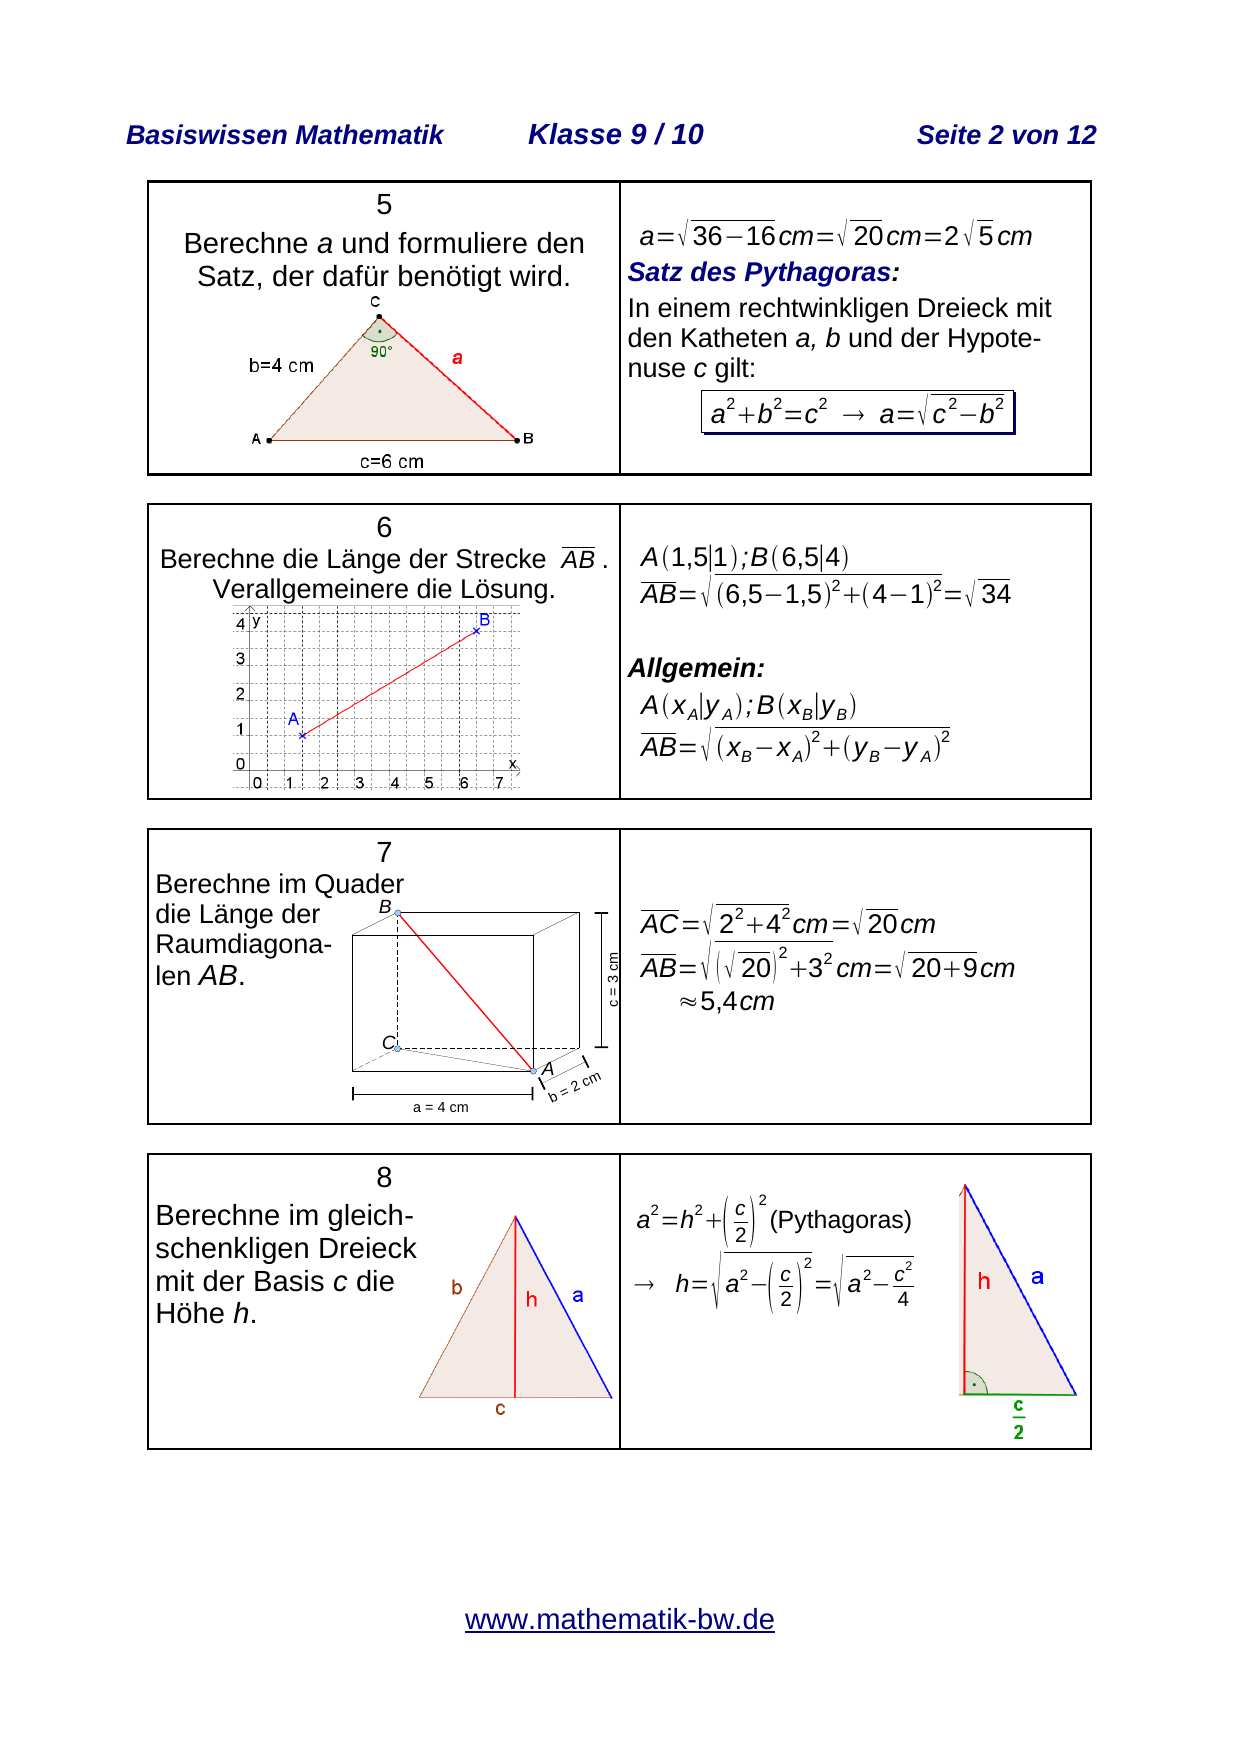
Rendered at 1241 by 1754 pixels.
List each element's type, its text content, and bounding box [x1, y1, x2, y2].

picture [959, 1179, 1080, 1442]
picture [233, 605, 521, 790]
table_cell [147, 1125, 619, 1153]
table_cell [149, 790, 619, 798]
picture [243, 295, 538, 472]
table_cell 7 Berechne im Quader die Länge der Raumdiagona- len AB. [149, 830, 619, 1123]
table_cell [147, 800, 619, 828]
table_cell 6 Berechne die Länge der Strecke . Verallgemeinere die Lösung. [149, 505, 619, 789]
table_cell 8 Berechne im gleich­schenkligen Dreieck mit der Basis c die Höhe h. [149, 1155, 619, 1448]
table_cell [619, 476, 1092, 503]
table_cell [619, 800, 1092, 828]
table_cell [621, 830, 1090, 1123]
table_cell [147, 476, 619, 503]
table_cell Allgemein: [621, 505, 1090, 798]
table_cell [621, 1155, 1090, 1448]
table_header 5 Berechne a und formuliere den Satz, der dafür benötigt wird. [149, 183, 619, 473]
picture [416, 1212, 614, 1419]
table_cell [619, 1125, 1092, 1153]
table_header Satz des Pythagoras: In einem rechtwinkligen Dreieck mit den Katheten a, b und der Hypo­te­nuse c gilt: [621, 183, 1090, 473]
